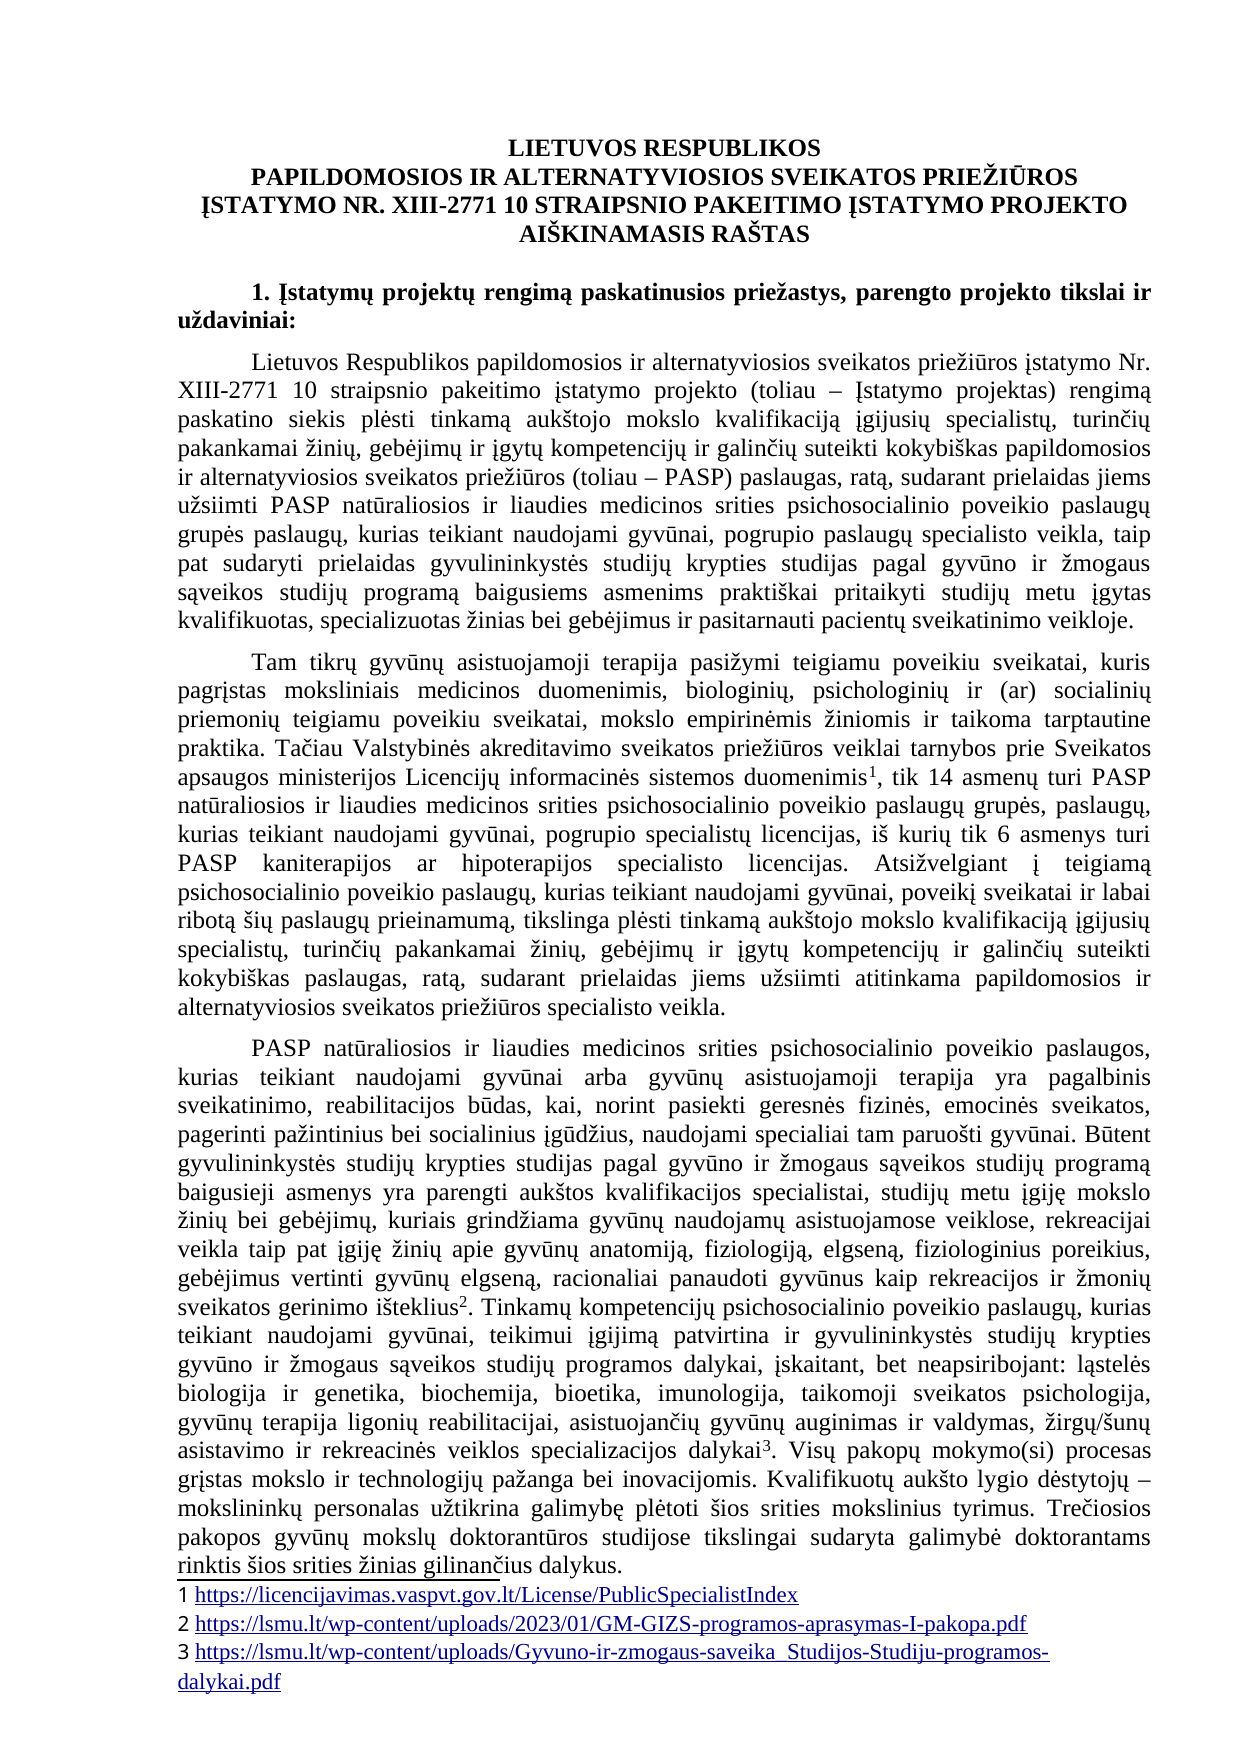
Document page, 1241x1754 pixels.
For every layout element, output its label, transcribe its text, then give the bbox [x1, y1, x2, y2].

text https://lsmu.lt/wp-content/uploads/Gyvuno-ir-zmogaus-saveika_Studijos-Studiju-programos-dalykai.pdf [177, 1637, 1152, 1694]
text Tam tikrų gyvūnų asistuojamoji terapija pasižymi teigiamu poveikiu sveikatai, kuris pagrįstas moksliniais medicinos duomenimis, biologinių, psichologinių ir (ar) socialinių priemonių teigiamu poveikiu sveikatai, mokslo empirinėmis žiniomis ir taikoma tarptautine praktika. Tačiau Valstybinės akreditavimo sveikatos priežiūros veiklai tarnybos prie Sveikatos apsaugos ministerijos Licencijų informacinės sistemos duomenimis, tik 14 asmenų turi PASP natūraliosios ir liaudies medicinos srities psichosocialinio poveikio paslaugų grupės, paslaugų, kurias teikiant naudojami gyvūnai, pogrupio specialistų licencijas, iš kurių tik 6 asmenys turi PASP kaniterapijos ar hipoterapijos specialisto licencijas. Atsižvelgiant į teigiamą psichosocialinio poveikio paslaugų, kurias teikiant naudojami gyvūnai, poveikį sveikatai ir labai ribotą šių paslaugų prieinamumą, tikslinga plėsti tinkamą aukštojo mokslo kvalifikaciją įgijusių specialistų, turinčių pakankamai žinių, gebėjimų ir įgytų kompetencijų ir galinčių suteikti kokybiškas paslaugas, ratą, sudarant prielaidas jiems užsiimti atitinkama papildomosios ir alternatyviosios sveikatos priežiūros specialisto veikla. [177, 647, 1152, 1020]
text PAPILDOMOSIOS IR ALTERNATYVIOSIOS SVEIKATOS PRIEŽIŪROS [177, 162, 1152, 190]
text ĮSTATYMO NR. XIII-2771 10 STRAIPSNIO PAKEITIMO ĮSTATYMO PROJEKTO [177, 190, 1152, 219]
text https://lsmu.lt/wp-content/uploads/2023/01/GM-GIZS-programos-aprasymas-I-pakopa.pdf [177, 1609, 1152, 1637]
text AIŠKINAMASIS RAŠTAS [177, 219, 1152, 248]
text 1. Įstatymų projektų rengimą paskatinusios priežastys, parengto projekto tikslai ir uždaviniai: [177, 277, 1152, 334]
text https://licencijavimas.vaspvt.gov.lt/License/PublicSpecialistIndex [177, 1580, 1152, 1609]
text Lietuvos Respublikos papildomosios ir alternatyviosios sveikatos priežiūros įstatymo Nr. XIII-2771 10 straipsnio pakeitimo įstatymo projekto (toliau – Įstatymo projektas) rengimą paskatino siekis plėsti tinkamą aukštojo mokslo kvalifikaciją įgijusių specialistų, turinčių pakankamai žinių, gebėjimų ir įgytų kompetencijų ir galinčių suteikti kokybiškas papildomosios ir alternatyviosios sveikatos priežiūros (toliau – PASP) paslaugas, ratą, sudarant prielaidas jiems užsiimti PASP natūraliosios ir liaudies medicinos srities psichosocialinio poveikio paslaugų grupės paslaugų, kurias teikiant naudojami gyvūnai, pogrupio paslaugų specialisto veikla, taip pat sudaryti prielaidas gyvulininkystės studijų krypties studijas pagal gyvūno ir žmogaus sąveikos studijų programą baigusiems asmenims praktiškai pritaikyti studijų metu įgytas kvalifikuotas, specializuotas žinias bei gebėjimus ir pasitarnauti pacientų sveikatinimo veikloje. [177, 347, 1152, 634]
text PASP natūraliosios ir liaudies medicinos srities psichosocialinio poveikio paslaugos, kurias teikiant naudojami gyvūnai arba gyvūnų asistuojamoji terapija yra pagalbinis sveikatinimo, reabilitacijos būdas, kai, norint pasiekti geresnės fizinės, emocinės sveikatos, pagerinti pažintinius bei socialinius įgūdžius, naudojami specialiai tam paruošti gyvūnai. Būtent gyvulininkystės studijų krypties studijas pagal gyvūno ir žmogaus sąveikos studijų programą baigusieji asmenys yra parengti aukštos kvalifikacijos specialistai, studijų metu įgiję mokslo žinių bei gebėjimų, kuriais grindžiama gyvūnų naudojamų asistuojamose veiklose, rekreacijai veikla taip pat įgiję žinių apie gyvūnų anatomiją, fiziologiją, elgseną, fiziologinius poreikius, gebėjimus vertinti gyvūnų elgseną, racionaliai panaudoti gyvūnus kaip rekreacijos ir žmonių sveikatos gerinimo išteklius. Tinkamų kompetencijų psichosocialinio poveikio paslaugų, kurias teikiant naudojami gyvūnai, teikimui įgijimą patvirtina ir gyvulininkystės studijų krypties gyvūno ir žmogaus sąveikos studijų programos dalykai, įskaitant, bet neapsiribojant: ląstelės biologija ir genetika, biochemija, bioetika, imunologija, taikomoji sveikatos psichologija, gyvūnų terapija ligonių reabilitacijai, asistuojančių gyvūnų auginimas ir valdymas, žirgų/šunų asistavimo ir rekreacinės veiklos specializacijos dalykai. Visų pakopų mokymo(si) procesas grįstas mokslo ir technologijų pažanga bei inovacijomis. Kvalifikuotų aukšto lygio dėstytojų – mokslininkų personalas užtikrina galimybę plėtoti šios srities mokslinius tyrimus. Trečiosios pakopos gyvūnų mokslų doktorantūros studijose tikslingai sudaryta galimybė doktorantams rinktis šios srities žinias gilinančius dalykus. [177, 1033, 1152, 1579]
text LIETUVOS RESPUBLIKOS [177, 133, 1152, 162]
